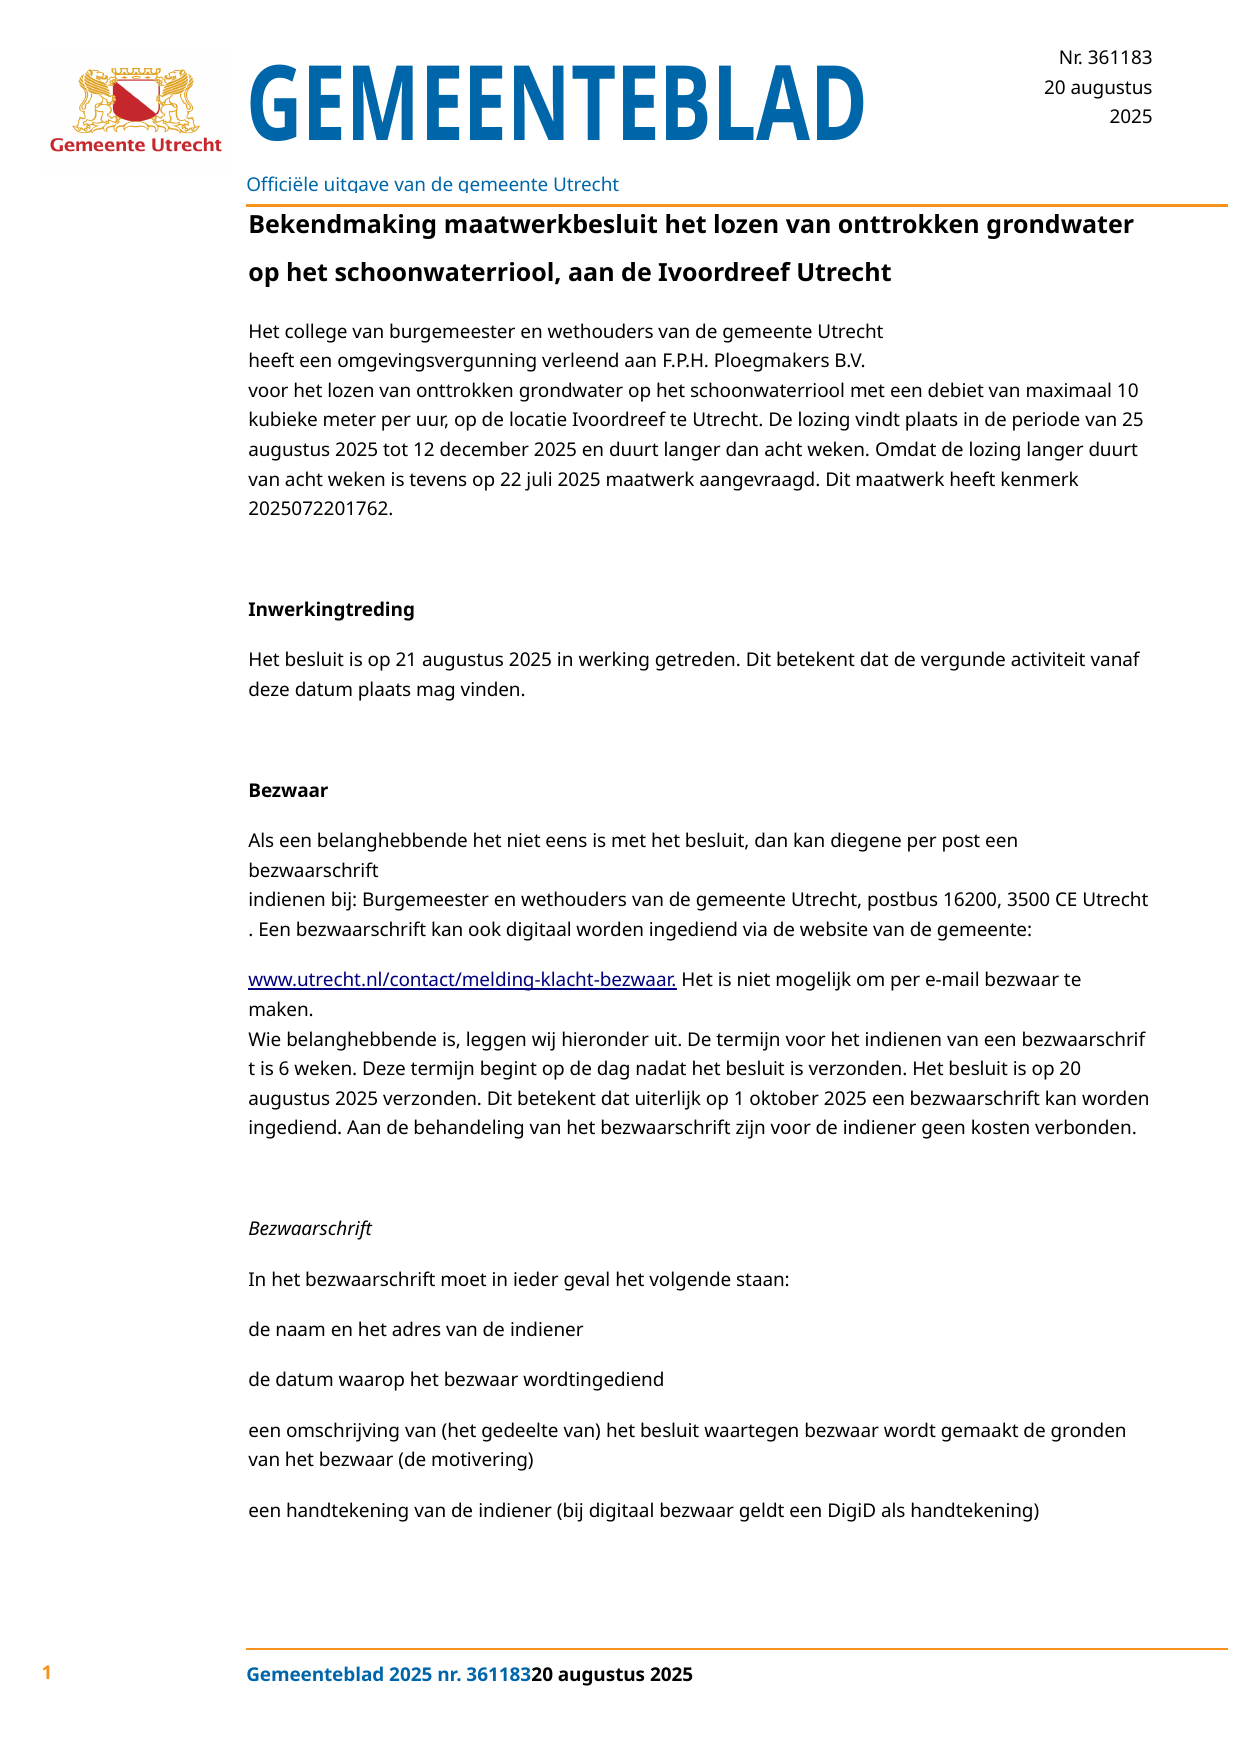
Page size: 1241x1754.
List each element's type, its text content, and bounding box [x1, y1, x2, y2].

text Bezwaar [248, 777, 1152, 803]
picture [41, 47, 231, 172]
text een omschrijving van (het gedeelte van) het besluit waartegen bezwaar wordt gemaakt de gronden van het bezwaar (de motivering) [248, 1417, 1152, 1472]
text Bekendmaking maatwerkbesluit het lozen van onttrokken grondwater op het schoonwaterriool, aan de Ivoordreef Utrecht [248, 207, 1152, 288]
text www.utrecht.nl/contact/melding-klacht-bezwaar. Het is niet mogelijk om per e-mail bezwaar te maken. Wie belanghebbende is, leggen wij hieronder uit. De termijn voor het indienen van een bezwaarschrift is 6 weken. Deze termijn begint op de dag nadat het besluit is verzonden. Het besluit is op 20 augustus 2025 verzonden. Dit betekent dat uiterlijk op 1 oktober 2025 een bezwaarschrift kan worden ingediend. Aan de behandeling van het bezwaarschrift zijn voor de indiener geen kosten verbonden. [248, 967, 1152, 1140]
text een handtekening van de indiener (bij digitaal bezwaar geldt een DigiD als handtekening) [248, 1497, 1152, 1523]
text Als een belanghebbende het niet eens is met het besluit, dan kan diegene per post een bezwaarschrift indienen bij: Burgemeester en wethouders van de gemeente Utrecht, postbus 16200, 3500 CE Utrecht. Een bezwaarschrift kan ook digitaal worden ingediend via de website van de gemeente: [248, 827, 1152, 942]
text Het college van burgemeester en wethouders van de gemeente Utrecht heeft een omgevingsvergunning verleend aan F.P.H. Ploegmakers B.V. voor het lozen van onttrokken grondwater op het schoonwaterriool met een debiet van maximaal 10 kubieke meter per uur, op de locatie Ivoordreef te Utrecht. De lozing vindt plaats in de periode van 25 augustus 2025 tot 12 december 2025 en duurt langer dan acht weken. Omdat de lozing langer duurt van acht weken is tevens op 22 juli 2025 maatwerk aangevraagd. Dit maatwerk heeft kenmerk 2025072201762. [248, 318, 1152, 521]
text Bezwaarschrift [248, 1215, 1152, 1241]
text Inwerkingtreding [248, 596, 1152, 622]
text Het besluit is op 21 augustus 2025 in werking getreden. Dit betekent dat de vergunde activiteit vanaf deze datum plaats mag vinden. [248, 647, 1152, 702]
text In het bezwaarschrift moet in ieder geval het volgende staan: [248, 1266, 1152, 1292]
text de naam en het adres van de indiener [248, 1316, 1152, 1342]
text de datum waarop het bezwaar wordtingediend [248, 1367, 1152, 1392]
